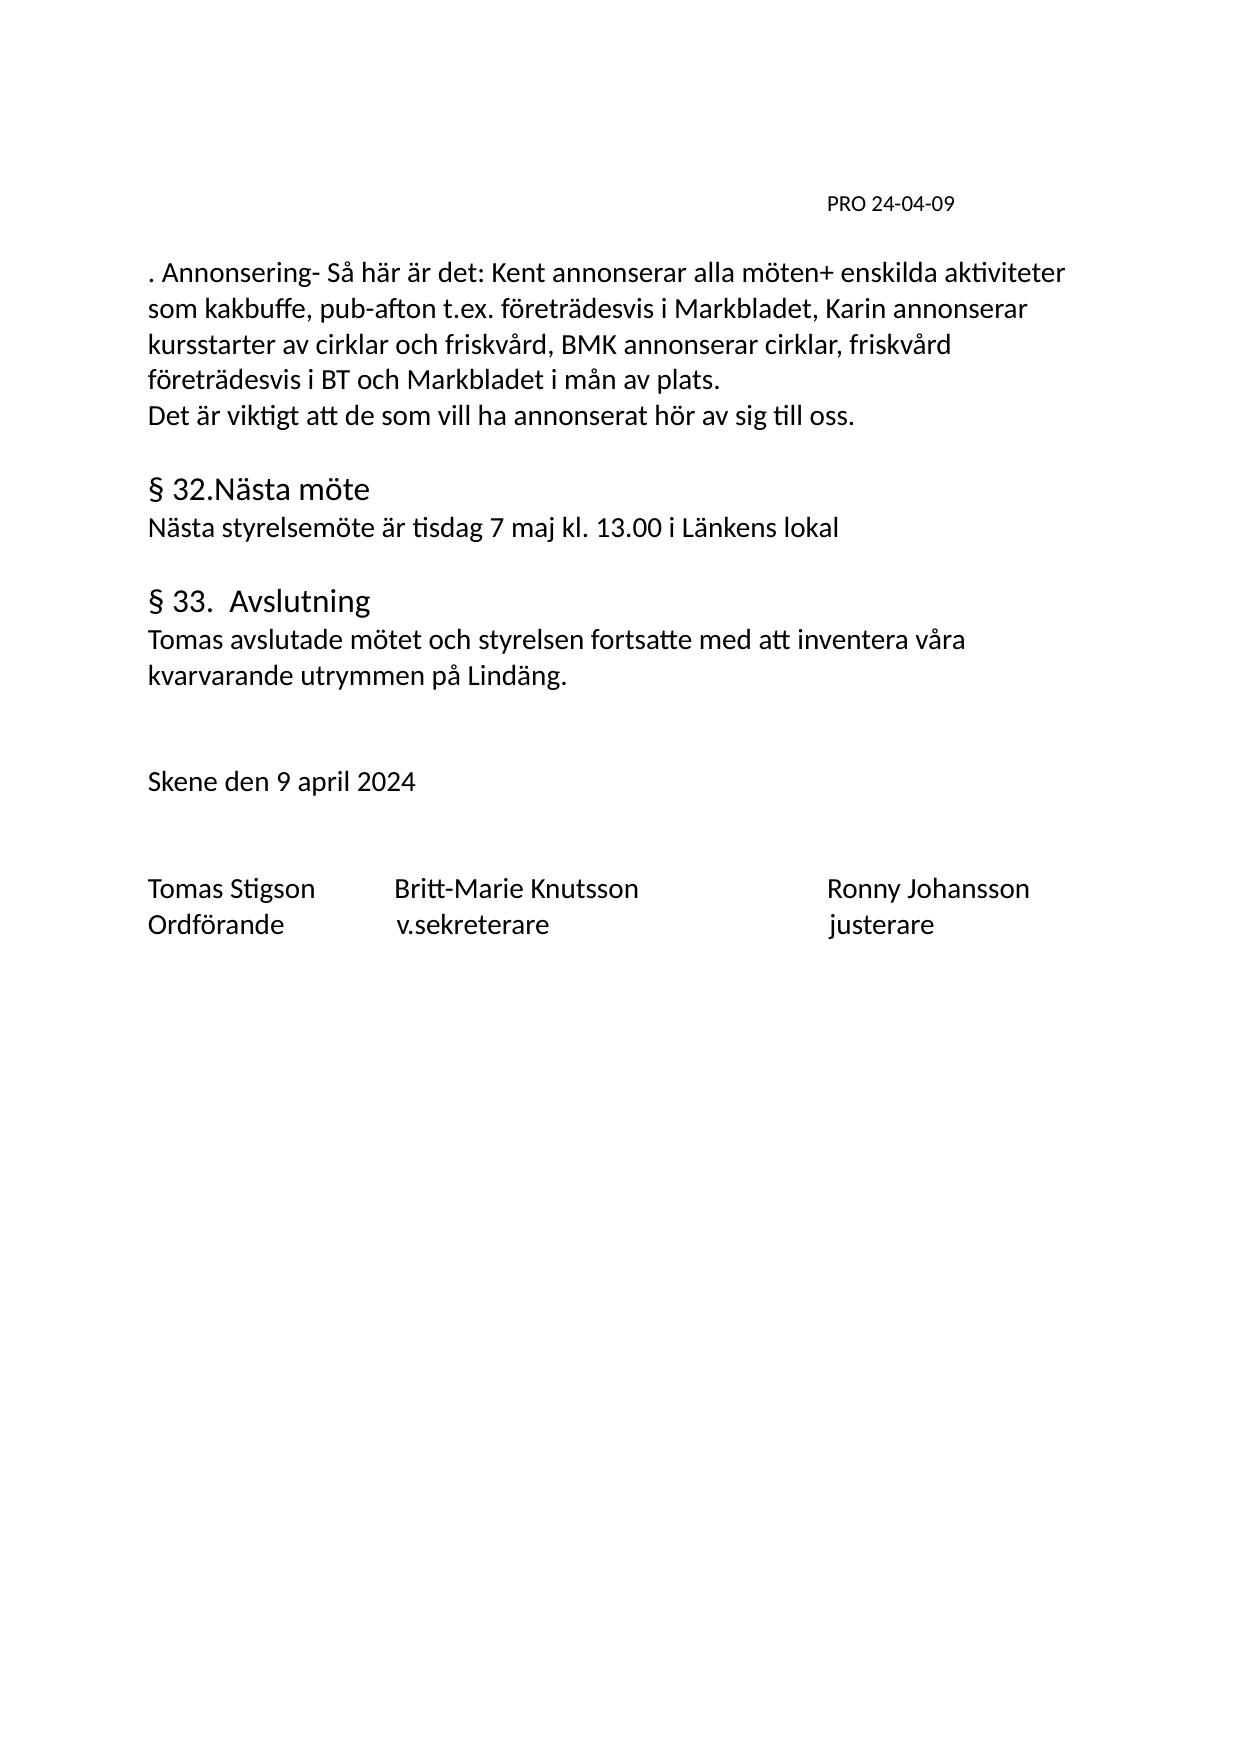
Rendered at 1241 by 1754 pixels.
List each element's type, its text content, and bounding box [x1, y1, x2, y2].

text Tomas avslutade mötet och styrelsen fortsatte med att inventera våra kvarvarande utrymmen på Lindäng. [148, 621, 1093, 692]
text Nästa styrelsemöte är tisdag 7 maj kl. 13.00 i Länkens lokal [148, 509, 1093, 544]
text Ordförande v.sekreterare justerare [148, 906, 1093, 942]
text § 33. Avslutning [148, 580, 1093, 621]
text . Annonsering- Så här är det: Kent annonserar alla möten+ enskilda aktiviteter som kakbuffe, pub-afton t.ex. företrädesvis i Markbladet, Karin annonserar kursstarter av cirklar och friskvård, BMK annonserar cirklar, friskvård företrädesvis i BT och Markbladet i mån av plats. [148, 254, 1093, 397]
text Det är viktigt att de som vill ha annonserat hör av sig till oss. [148, 397, 1093, 433]
text PRO 24-04-09 [148, 183, 1093, 219]
text Skene den 9 april 2024 [148, 763, 1093, 799]
text Tomas Stigson Britt-Marie Knutsson Ronny Johansson [148, 870, 1093, 906]
text § 32.Nästa möte [148, 468, 1093, 509]
